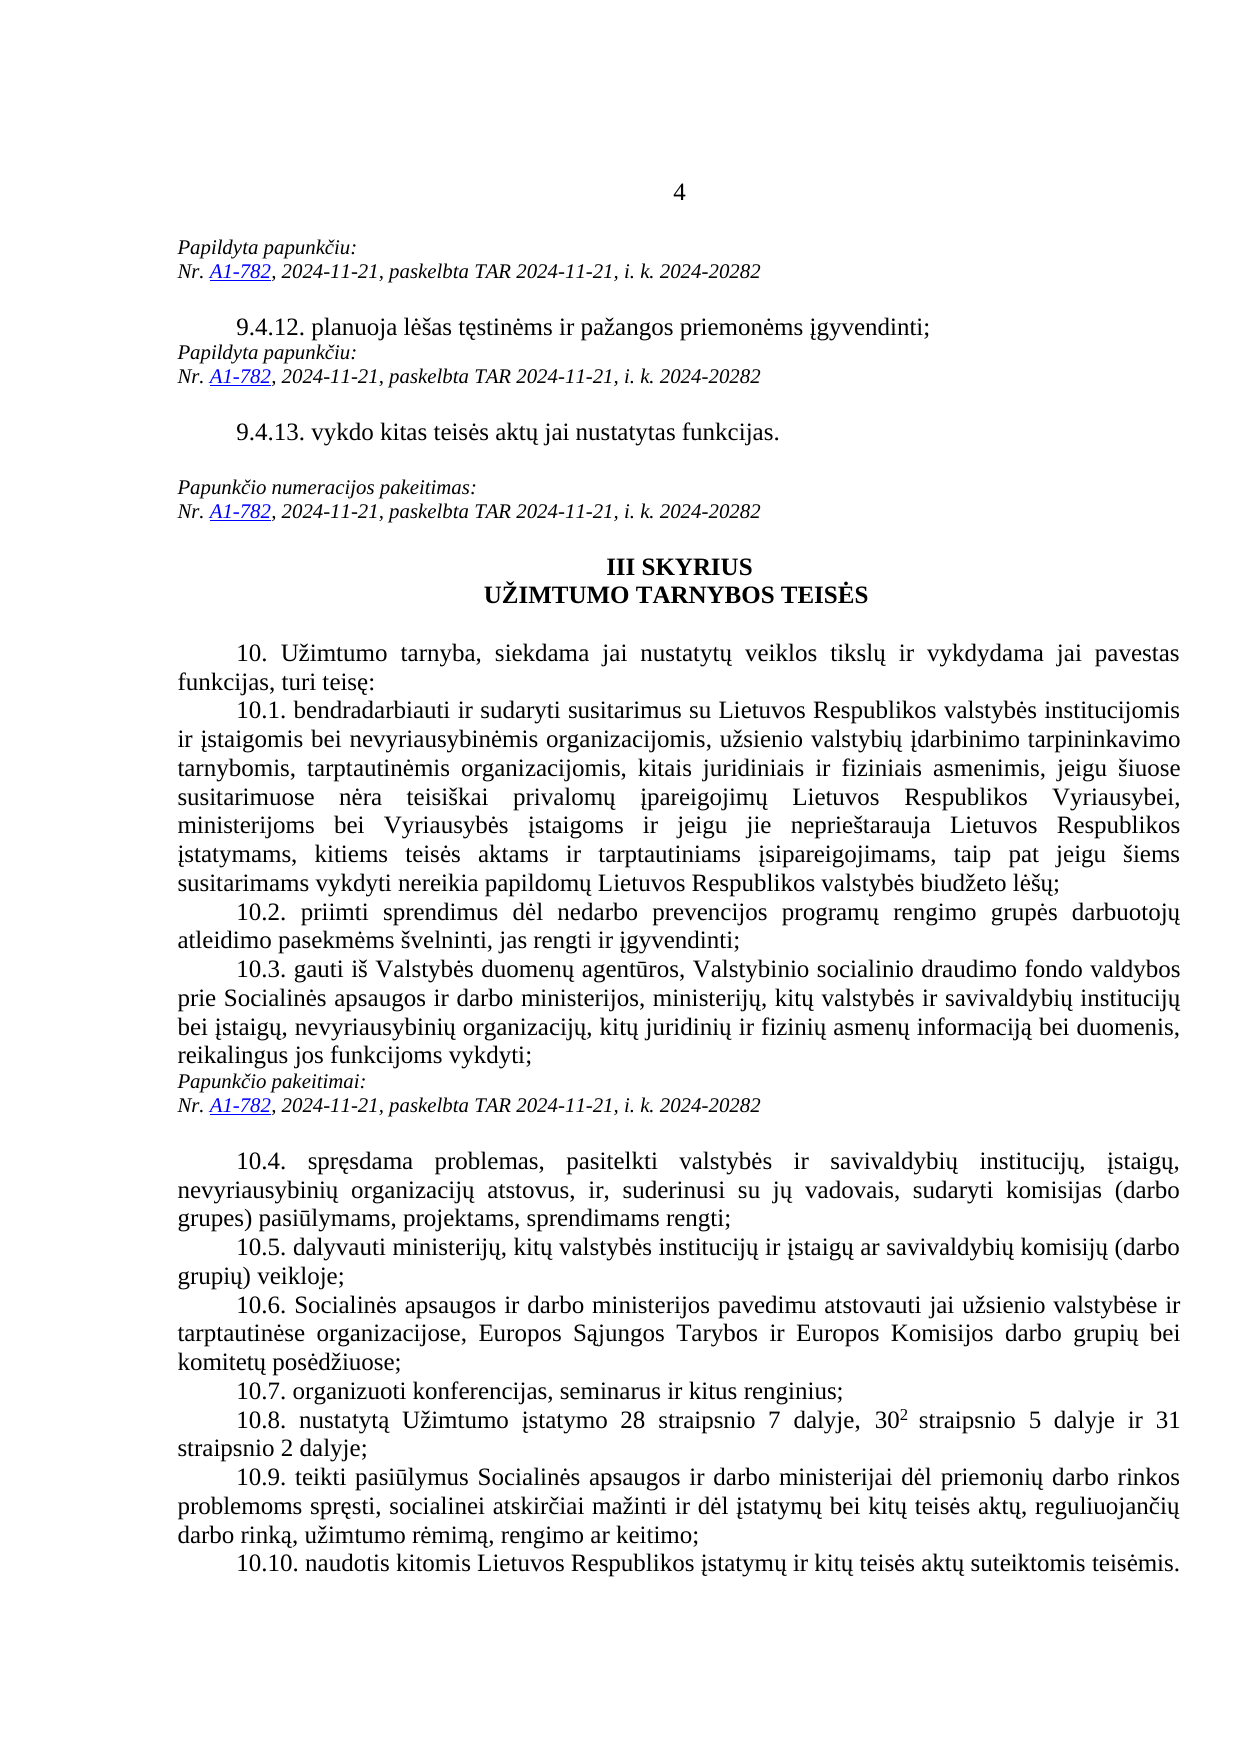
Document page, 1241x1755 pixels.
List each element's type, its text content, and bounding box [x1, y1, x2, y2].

text 10.3. gauti iš Valstybės duomenų agentūros, Valstybinio socialinio draudimo fondo valdybos prie Socialinės apsaugos ir darbo ministerijos, ministerijų, kitų valstybės ir savivaldybių institucijų bei įstaigų, nevyriausybinių organizacijų, kitų juridinių ir fizinių asmenų informaciją bei duomenis, reikalingus jos funkcijoms vykdyti; [177, 954, 1181, 1069]
text Nr. A1-782, 2024-11-21, paskelbta TAR 2024-11-21, i. k. 2024-20282 [177, 1093, 1181, 1117]
text Nr. A1-782, 2024-11-21, paskelbta TAR 2024-11-21, i. k. 2024-20282 [177, 259, 1181, 283]
text 9.4.12. planuoja lėšas tęstinėms ir pažangos priemonėms įgyvendinti; [177, 312, 1181, 340]
text Papildyta papunkčiu: [177, 340, 1181, 364]
text 10.10. naudotis kitomis Lietuvos Respublikos įstatymų ir kitų teisės aktų suteiktomis teisėmis. [177, 1548, 1181, 1577]
text 10.7. organizuoti konferencijas, seminarus ir kitus renginius; [177, 1376, 1181, 1405]
text 10.5. dalyvauti ministerijų, kitų valstybės institucijų ir įstaigų ar savivaldybių komisijų (darbo grupių) veikloje; [177, 1232, 1181, 1290]
text Nr. A1-782, 2024-11-21, paskelbta TAR 2024-11-21, i. k. 2024-20282 [177, 499, 1181, 523]
text 10.4. spręsdama problemas, pasitelkti valstybės ir savivaldybių institucijų, įstaigų, nevyriausybinių organizacijų atstovus, ir, suderinusi su jų vadovais, sudaryti komisijas (darbo grupes) pasiūlymams, projektams, sprendimams rengti; [177, 1146, 1181, 1232]
text Papunkčio pakeitimai: [177, 1069, 1181, 1093]
text Užimtumo tarnybos TEISĖS [177, 580, 1181, 609]
text 10. Užimtumo tarnyba, siekdama jai nustatytų veiklos tikslų ir vykdydama jai pavestas funkcijas, turi teisę: [177, 638, 1181, 695]
text 10.1. bendradarbiauti ir sudaryti susitarimus su Lietuvos Respublikos valstybės institucijomis ir įstaigomis bei nevyriausybinėmis organizacijomis, užsienio valstybių įdarbinimo tarpininkavimo tarnybomis, tarptautinėmis organizacijomis, kitais juridiniais ir fiziniais asmenimis, jeigu šiuose susitarimuose nėra teisiškai privalomų įpareigojimų Lietuvos Respublikos Vyriausybei, ministerijoms bei Vyriausybės įstaigoms ir jeigu jie neprieštarauja Lietuvos Respublikos įstatymams, kitiems teisės aktams ir tarptautiniams įsipareigojimams, taip pat jeigu šiems susitarimams vykdyti nereikia papildomų Lietuvos Respublikos valstybės biudžeto lėšų; [177, 695, 1181, 897]
text Papildyta papunkčiu: [177, 235, 1181, 259]
text 10.8. nustatytą Užimtumo įstatymo 28 straipsnio 7 dalyje, 302 straipsnio 5 dalyje ir 31 straipsnio 2 dalyje; [177, 1405, 1181, 1462]
text III skyrius [177, 552, 1181, 580]
text Papunkčio numeracijos pakeitimas: [177, 475, 1181, 499]
text 9.4.13. vykdo kitas teisės aktų jai nustatytas funkcijas. [177, 417, 1181, 446]
text 10.9. teikti pasiūlymus Socialinės apsaugos ir darbo ministerijai dėl priemonių darbo rinkos problemoms spręsti, socialinei atskirčiai mažinti ir dėl įstatymų bei kitų teisės aktų, reguliuojančių darbo rinką, užimtumo rėmimą, rengimo ar keitimo; [177, 1462, 1181, 1548]
text Nr. A1-782, 2024-11-21, paskelbta TAR 2024-11-21, i. k. 2024-20282 [177, 364, 1181, 388]
text 10.6. Socialinės apsaugos ir darbo ministerijos pavedimu atstovauti jai užsienio valstybėse ir tarptautinėse organizacijose, Europos Sąjungos Tarybos ir Europos Komisijos darbo grupių bei komitetų posėdžiuose; [177, 1290, 1181, 1376]
text 10.2. priimti sprendimus dėl nedarbo prevencijos programų rengimo grupės darbuotojų atleidimo pasekmėms švelninti, jas rengti ir įgyvendinti; [177, 897, 1181, 954]
